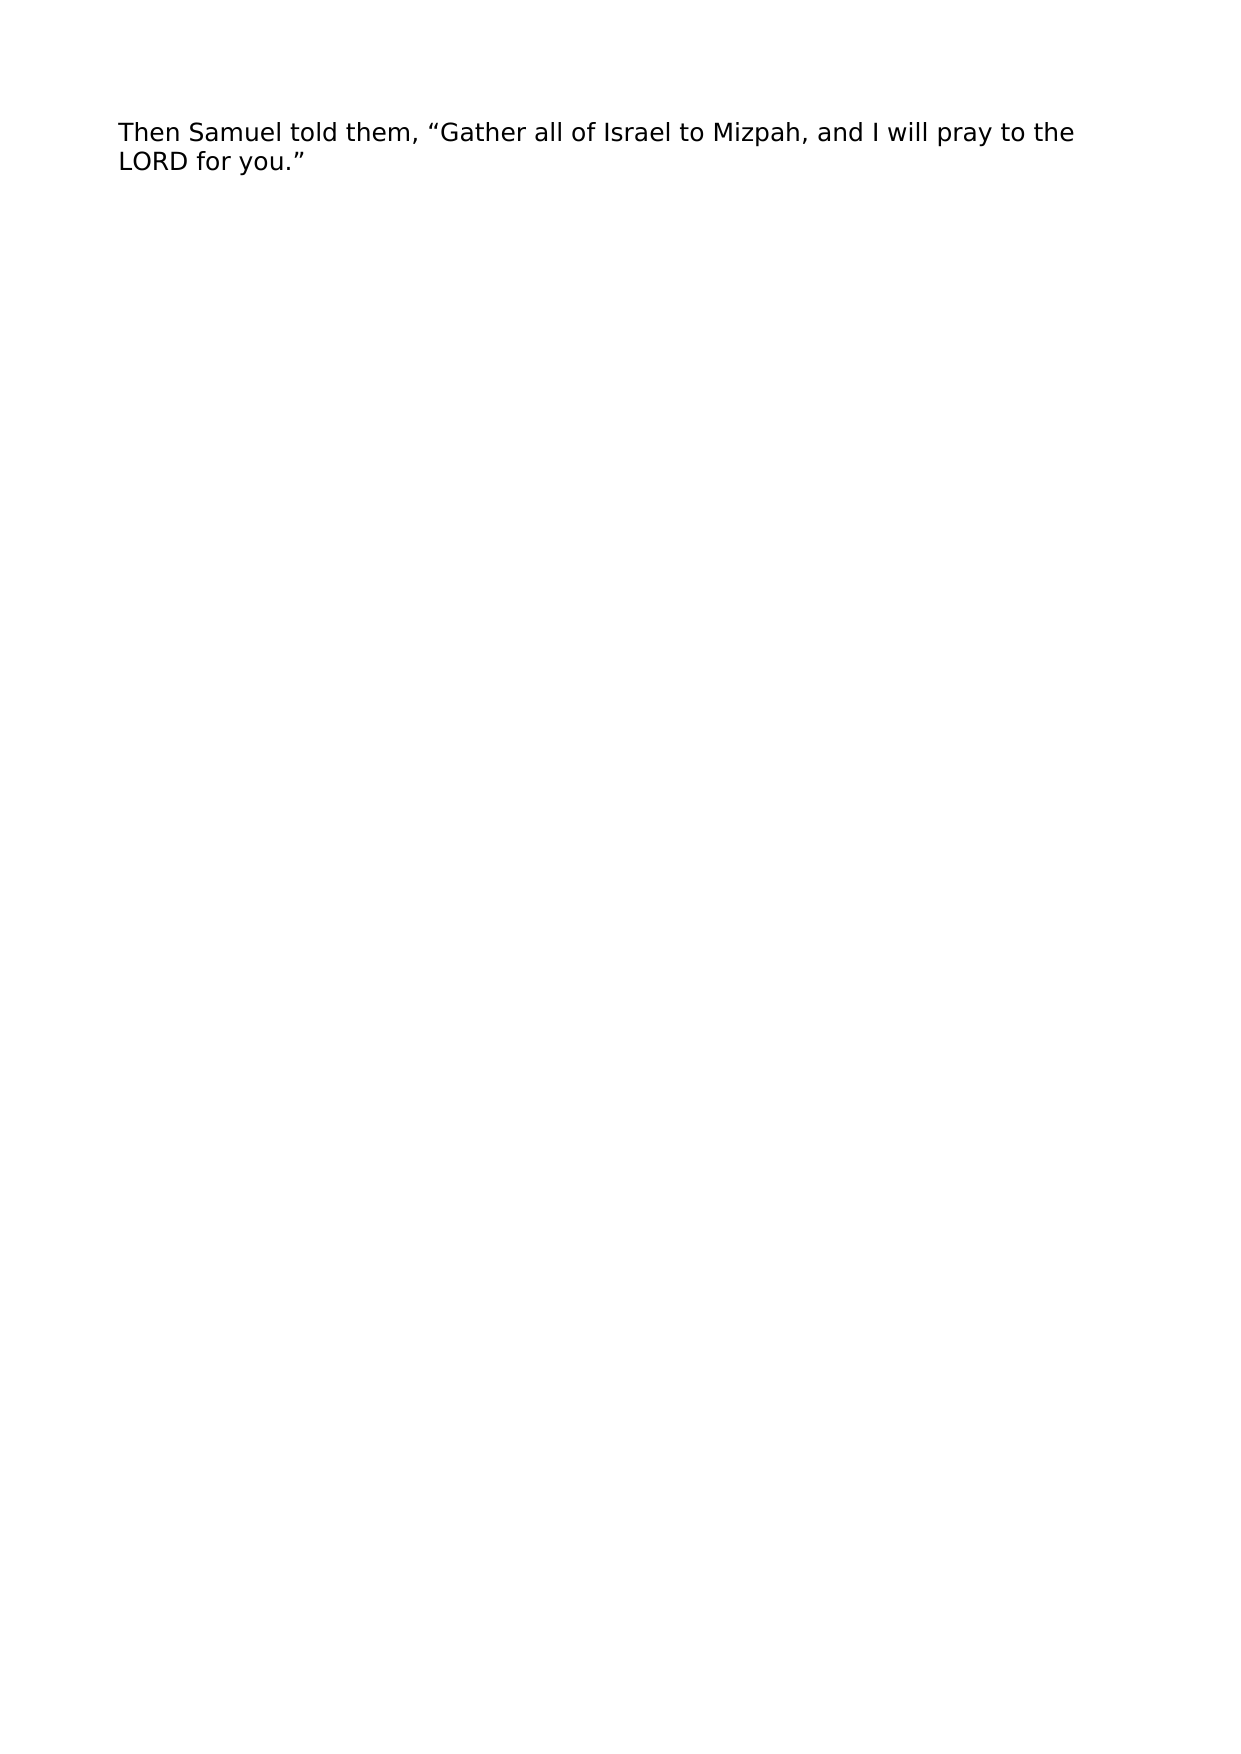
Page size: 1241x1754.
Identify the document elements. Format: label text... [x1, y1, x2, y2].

text Then Samuel told them, “Gather all of Israel to Mizpah, and I will pray to the LORD for you.” [118, 118, 1122, 176]
